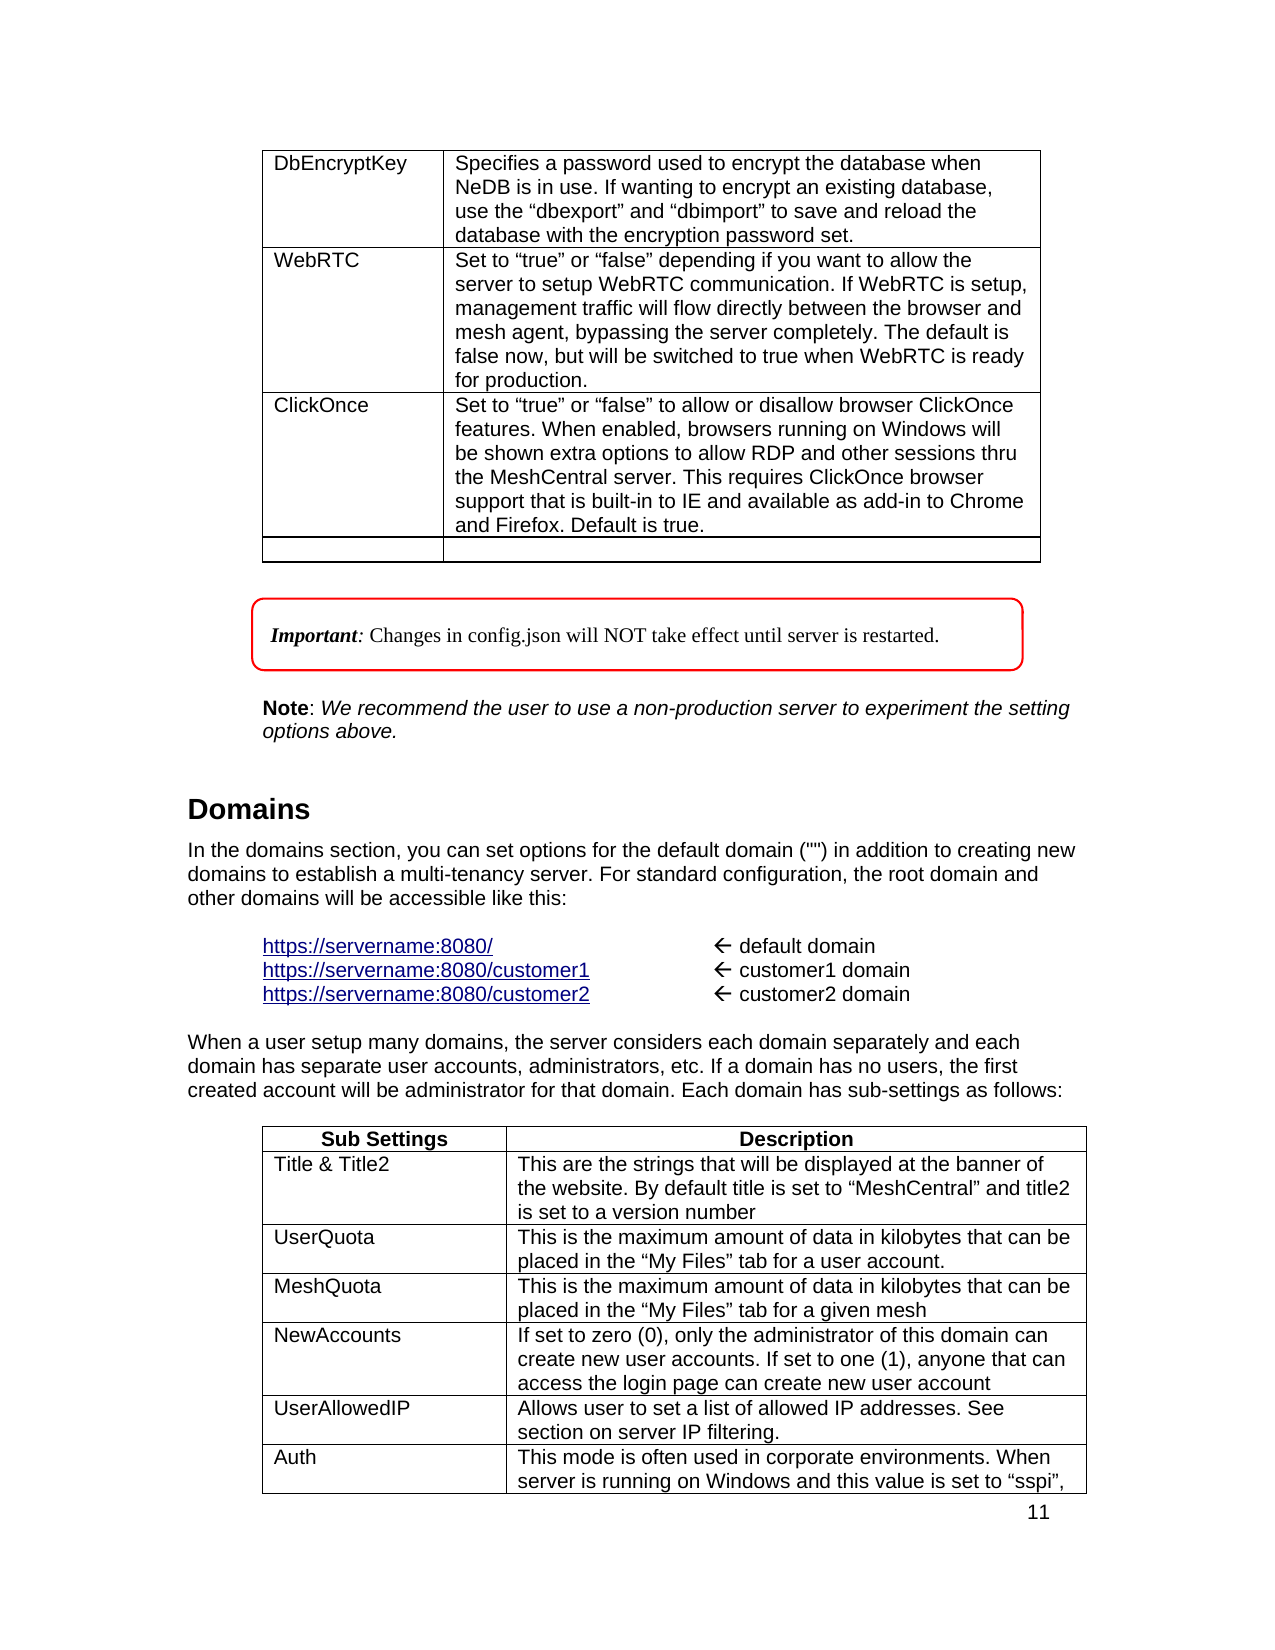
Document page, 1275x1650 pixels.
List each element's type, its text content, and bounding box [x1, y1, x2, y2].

table_header Description [507, 1127, 1086, 1151]
table_cell DbEncryptKey [263, 151, 443, 247]
table_cell MeshQuota [263, 1274, 506, 1322]
table_cell ClickOnce [263, 393, 443, 536]
text https://servername:8080/  default domain [262, 934, 1087, 958]
table_cell This are the strings that will be displayed at the banner of the website. By default title is set to “MeshCentral” and title2 is set to a version number [507, 1152, 1086, 1224]
text Note: We recommend the user to use a non-production server to experiment the setting options above. [262, 695, 1087, 743]
text When a user setup many domains, the server considers each domain separately and each domain has separate user accounts, administrators, etc. If a domain has no users, the first created account will be administrator for that domain. Each domain has sub-settings as follows: [187, 1030, 1087, 1102]
table_header Sub Settings [263, 1127, 506, 1151]
table_cell UserQuota [263, 1225, 506, 1273]
table_cell [263, 538, 443, 561]
table_cell Title & Title2 [263, 1152, 506, 1224]
table_cell Allows user to set a list of allowed IP addresses. See section on server IP filtering. [507, 1396, 1086, 1444]
table_cell NewAccounts [263, 1323, 506, 1395]
table_cell This is the maximum amount of data in kilobytes that can be placed in the “My Files” tab for a user account. [507, 1225, 1086, 1273]
table_cell [444, 538, 1040, 561]
text https://servername:8080/customer2  customer2 domain [262, 982, 1087, 1006]
table_cell WebRTC [263, 248, 443, 392]
table_cell Set to “true” or “false” depending if you want to allow the server to setup WebRTC communication. If WebRTC is setup, management traffic will flow directly between the browser and mesh agent, bypassing the server completely. The default is false now, but will be switched to true when WebRTC is ready for production. [444, 248, 1040, 392]
text In the domains section, you can set options for the default domain ("") in addition to creating new domains to establish a multi-tenancy server. For standard configuration, the root domain and other domains will be accessible like this: [187, 838, 1087, 910]
table_cell Set to “true” or “false” to allow or disallow browser ClickOnce features. When enabled, browsers running on Windows will be shown extra options to allow RDP and other sessions thru the MeshCentral server. This requires ClickOnce browser support that is built-in to IE and available as add-in to Chrome and Firefox. Default is true. [444, 393, 1040, 536]
table_cell UserAllowedIP [263, 1396, 506, 1444]
table_cell This mode is often used in corporate environments. When server is running on Windows and this value is set to “sspi”, [507, 1445, 1086, 1493]
table_cell Auth [263, 1445, 506, 1493]
table_cell If set to zero (0), only the administrator of this domain can create new user accounts. If set to one (1), anyone that can access the login page can create new user account [507, 1323, 1086, 1395]
table_cell This is the maximum amount of data in kilobytes that can be placed in the “My Files” tab for a given mesh [507, 1274, 1086, 1322]
table_cell Specifies a password used to encrypt the database when NeDB is in use. If wanting to encrypt an existing database, use the “dbexport” and “dbimport” to save and reload the database with the encryption password set. [444, 151, 1040, 247]
subtitle Domains [187, 792, 1087, 826]
text https://servername:8080/customer1  customer1 domain [262, 958, 1087, 982]
